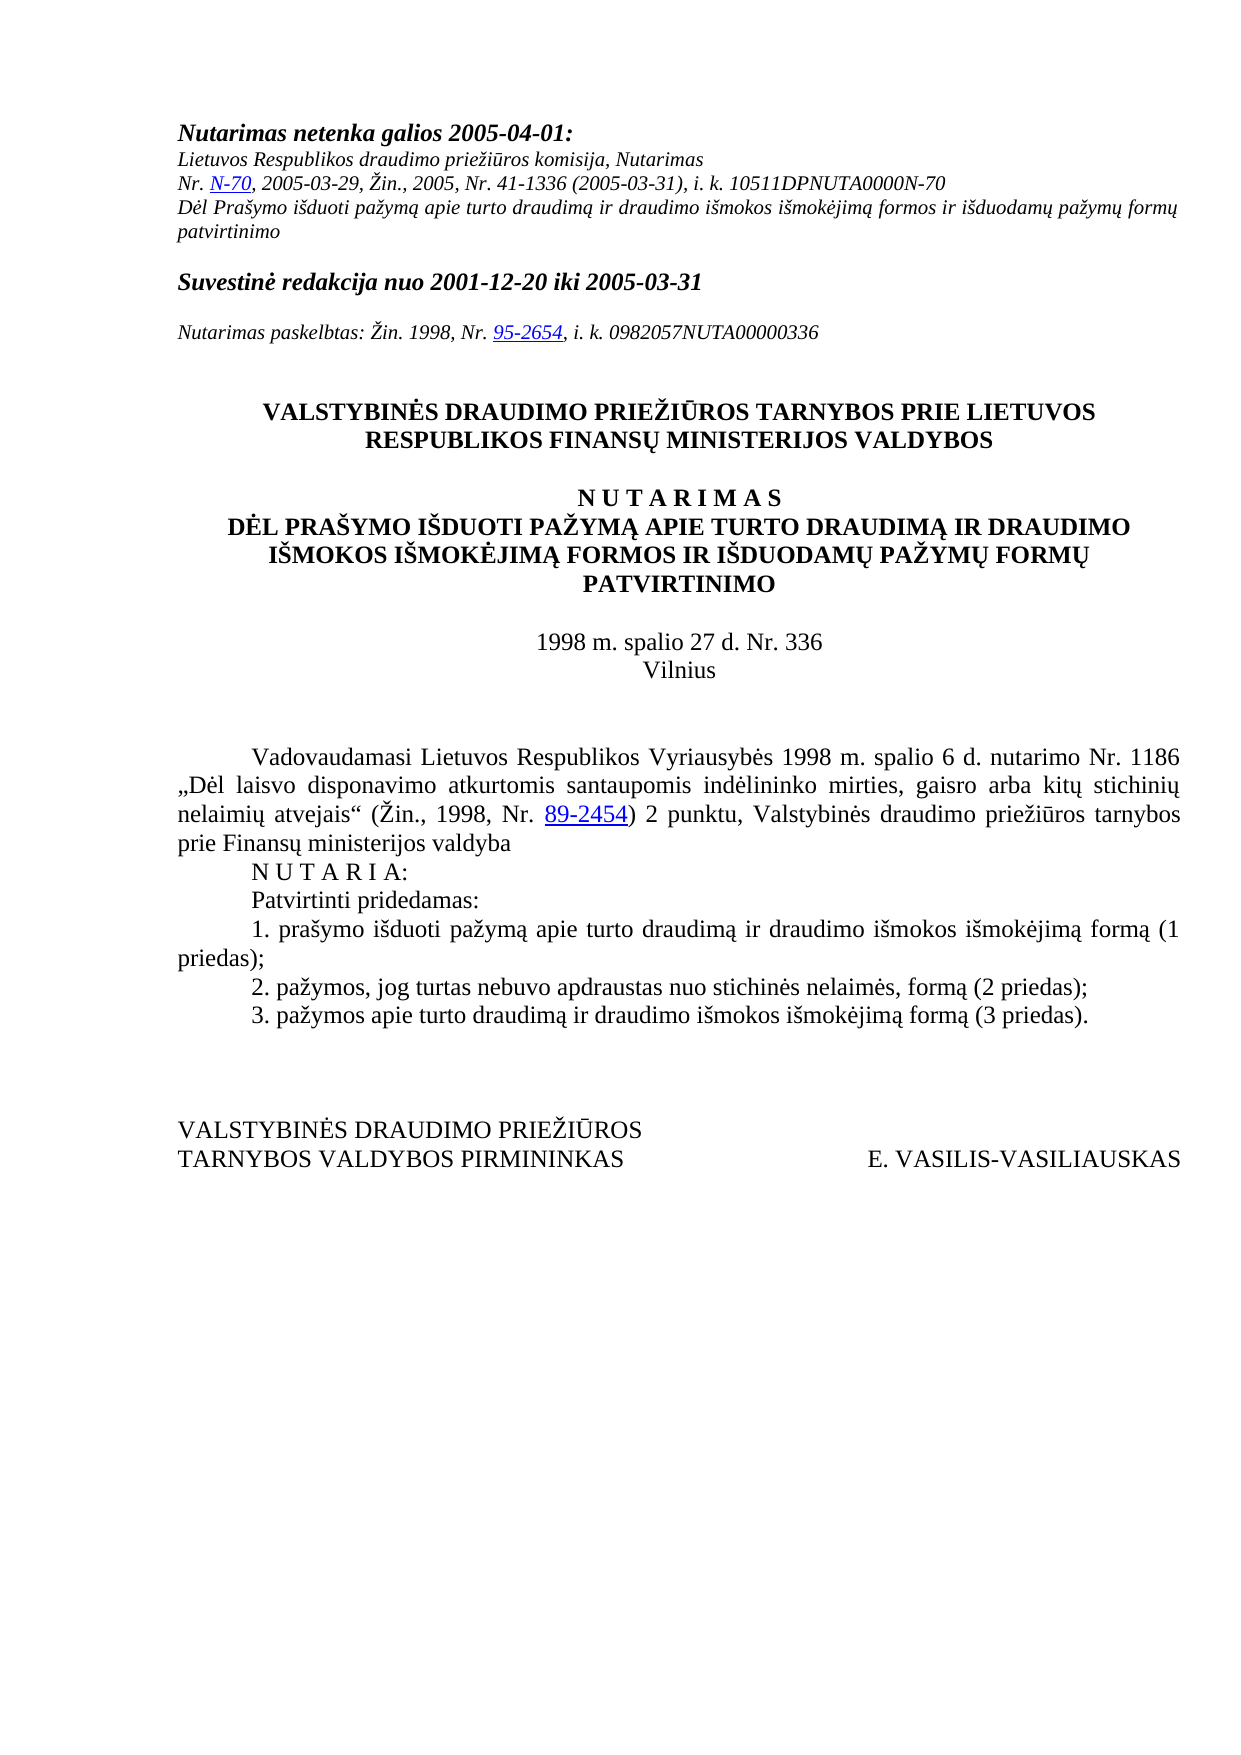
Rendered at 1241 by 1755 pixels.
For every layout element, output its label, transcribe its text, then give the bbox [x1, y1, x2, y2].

text 1998 m. spalio 27 d. Nr. 336 [177, 627, 1181, 656]
text Vilnius [177, 656, 1181, 684]
text 1. prašymo išduoti pažymą apie turto draudimą ir draudimo išmokos išmokėjimą formą (1 priedas); [177, 914, 1181, 972]
text Nr. N-70, 2005-03-29, Žin., 2005, Nr. 41-1336 (2005-03-31), i. k. 10511DPNUTA0000N-70 [177, 171, 1181, 195]
text VALSTYBINĖS DRAUDIMO PRIEŽIŪROS TARNYBOS PRIE LIETUVOS RESPUBLIKOS FINANSŲ MINISTERIJOS VALDYBOS [177, 397, 1181, 454]
text Nutarimas paskelbtas: Žin. 1998, Nr. 95-2654, i. k. 0982057NUTA00000336 [177, 320, 1181, 344]
text N U T A R I M A S [177, 483, 1181, 512]
text DĖL PRAŠYMO IŠDUOTI PAŽYMĄ APIE TURTO DRAUDIMĄ IR DRAUDIMO IŠMOKOS IŠMOKĖJIMĄ FORMOS IR IŠDUODAMŲ PAŽYMŲ FORMŲ PATVIRTINIMO [177, 512, 1181, 598]
text VALSTYBINĖS DRAUDIMO PRIEŽIŪROS [177, 1116, 1181, 1144]
text 2. pažymos, jog turtas nebuvo apdraustas nuo stichinės nelaimės, formą (2 priedas); [177, 972, 1181, 1001]
text Nutarimas netenka galios 2005-04-01: [177, 118, 1181, 147]
text Dėl Prašymo išduoti pažymą apie turto draudimą ir draudimo išmokos išmokėjimą formos ir išduodamų pažymų formų patvirtinimo [177, 195, 1181, 243]
text 3. pažymos apie turto draudimą ir draudimo išmokos išmokėjimą formą (3 priedas). [177, 1001, 1181, 1029]
text Suvestinė redakcija nuo 2001-12-20 iki 2005-03-31 [177, 267, 1181, 296]
text Patvirtinti pridedamas: [177, 886, 1181, 914]
text Lietuvos Respublikos draudimo priežiūros komisija, Nutarimas [177, 147, 1181, 171]
text NUTARIA: [177, 857, 1181, 886]
text Vadovaudamasi Lietuvos Respublikos Vyriausybės 1998 m. spalio 6 d. nutarimo Nr. 1186 „Dėl laisvo disponavimo atkurtomis santaupomis indėlininko mirties, gaisro arba kitų stichinių nelaimių atvejais“ (Žin., 1998, Nr. 89-2454) 2 punktu, Valstybinės draudimo priežiūros tarnybos prie Finansų ministerijos valdyba [177, 742, 1181, 857]
text TARNYBOS VALDYBOS PIRMININKAS E. VASILIS-VASILIAUSKAS [177, 1144, 1181, 1173]
